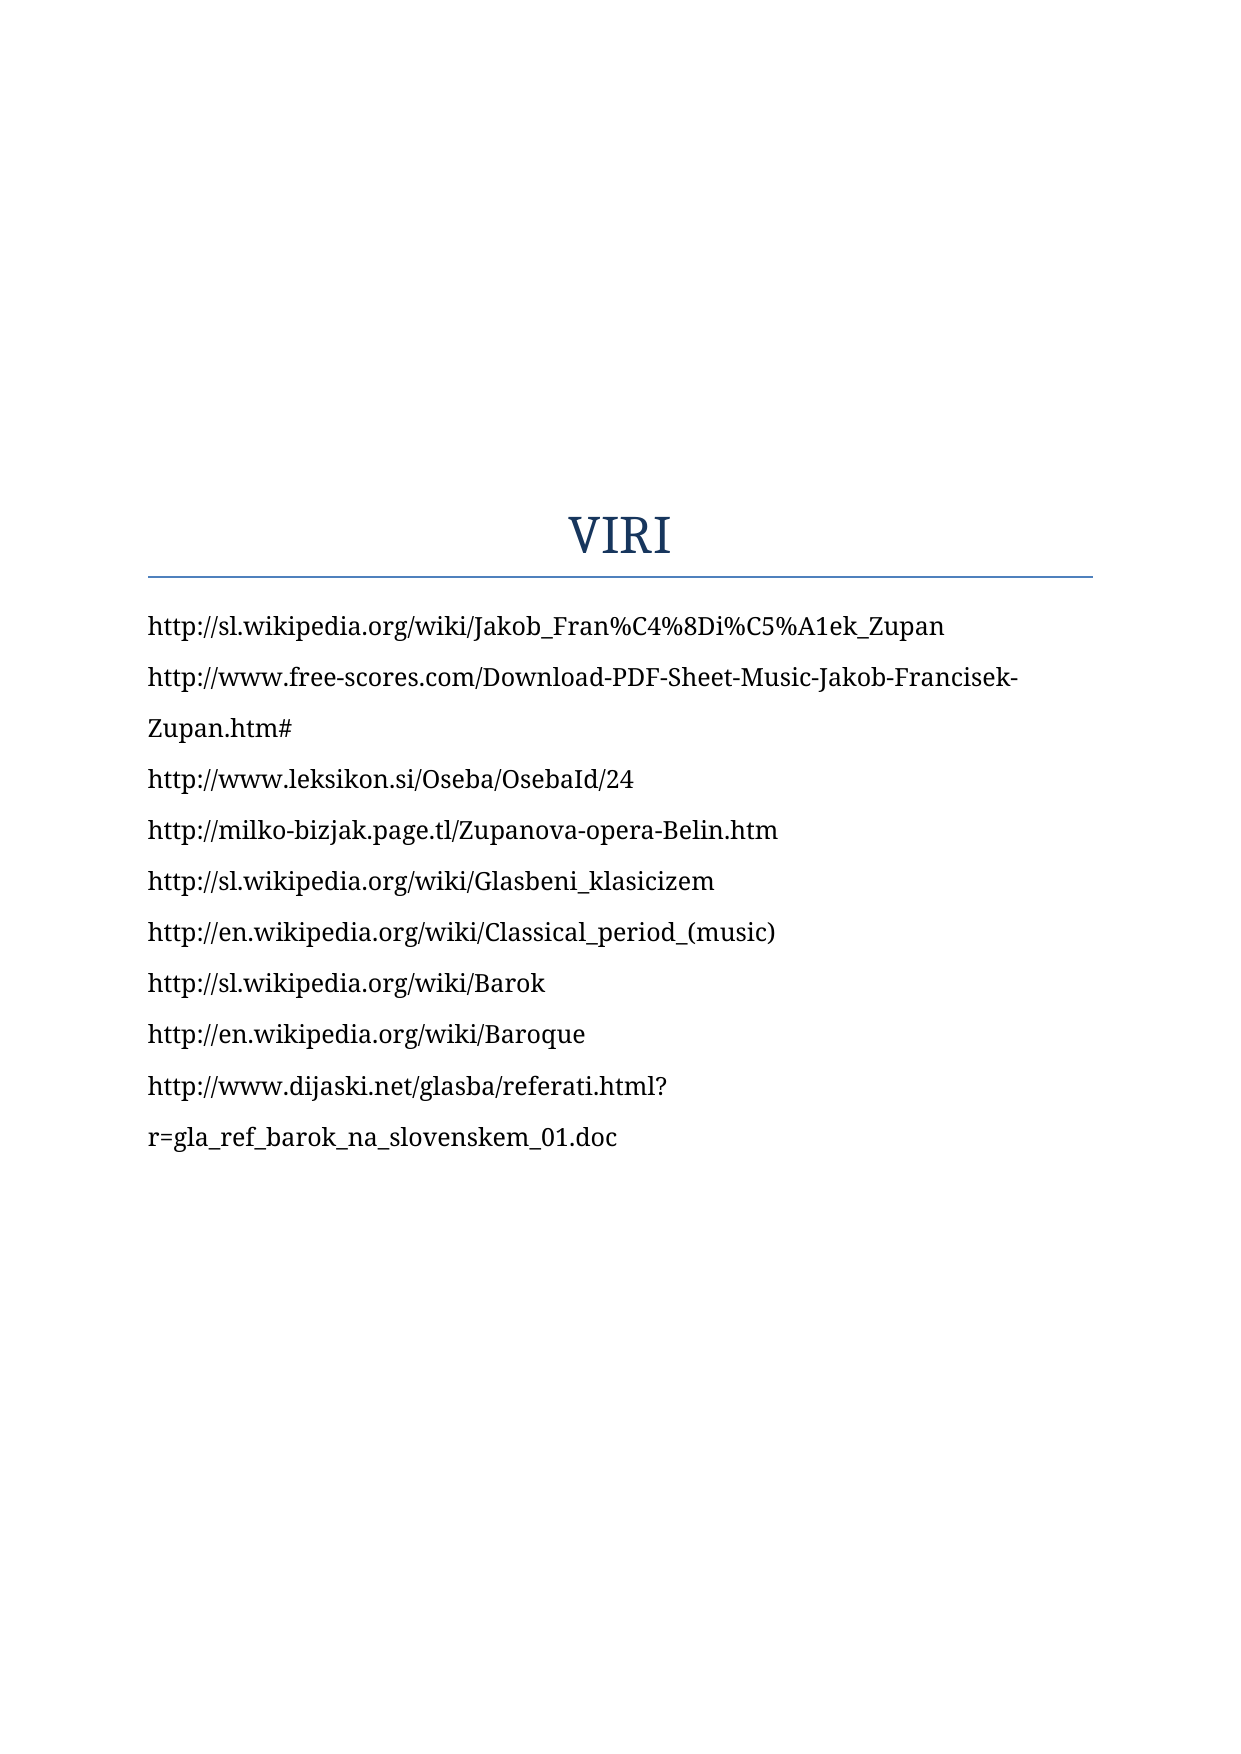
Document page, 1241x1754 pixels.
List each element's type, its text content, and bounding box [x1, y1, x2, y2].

text http://en.wikipedia.org/wiki/Classical_period_(music) [148, 915, 1093, 949]
text http://sl.wikipedia.org/wiki/Glasbeni_klasicizem [148, 864, 1093, 898]
title VIRI [148, 505, 1093, 576]
text http://en.wikipedia.org/wiki/Baroque [148, 1017, 1093, 1051]
text http://www.leksikon.si/Oseba/OsebaId/24 [148, 762, 1093, 796]
text http://sl.wikipedia.org/wiki/Barok [148, 966, 1093, 1000]
text http://www.free-scores.com/Download-PDF-Sheet-Music-Jakob-Francisek-Zupan.htm# [148, 660, 1093, 745]
text http://www.dijaski.net/glasba/referati.html?r=gla_ref_barok_na_slovenskem_01.doc [148, 1068, 1093, 1153]
text http://milko-bizjak.page.tl/Zupanova-opera-Belin.htm [148, 813, 1093, 847]
text http://sl.wikipedia.org/wiki/Jakob_Fran%C4%8Di%C5%A1ek_Zupan [148, 609, 1093, 643]
